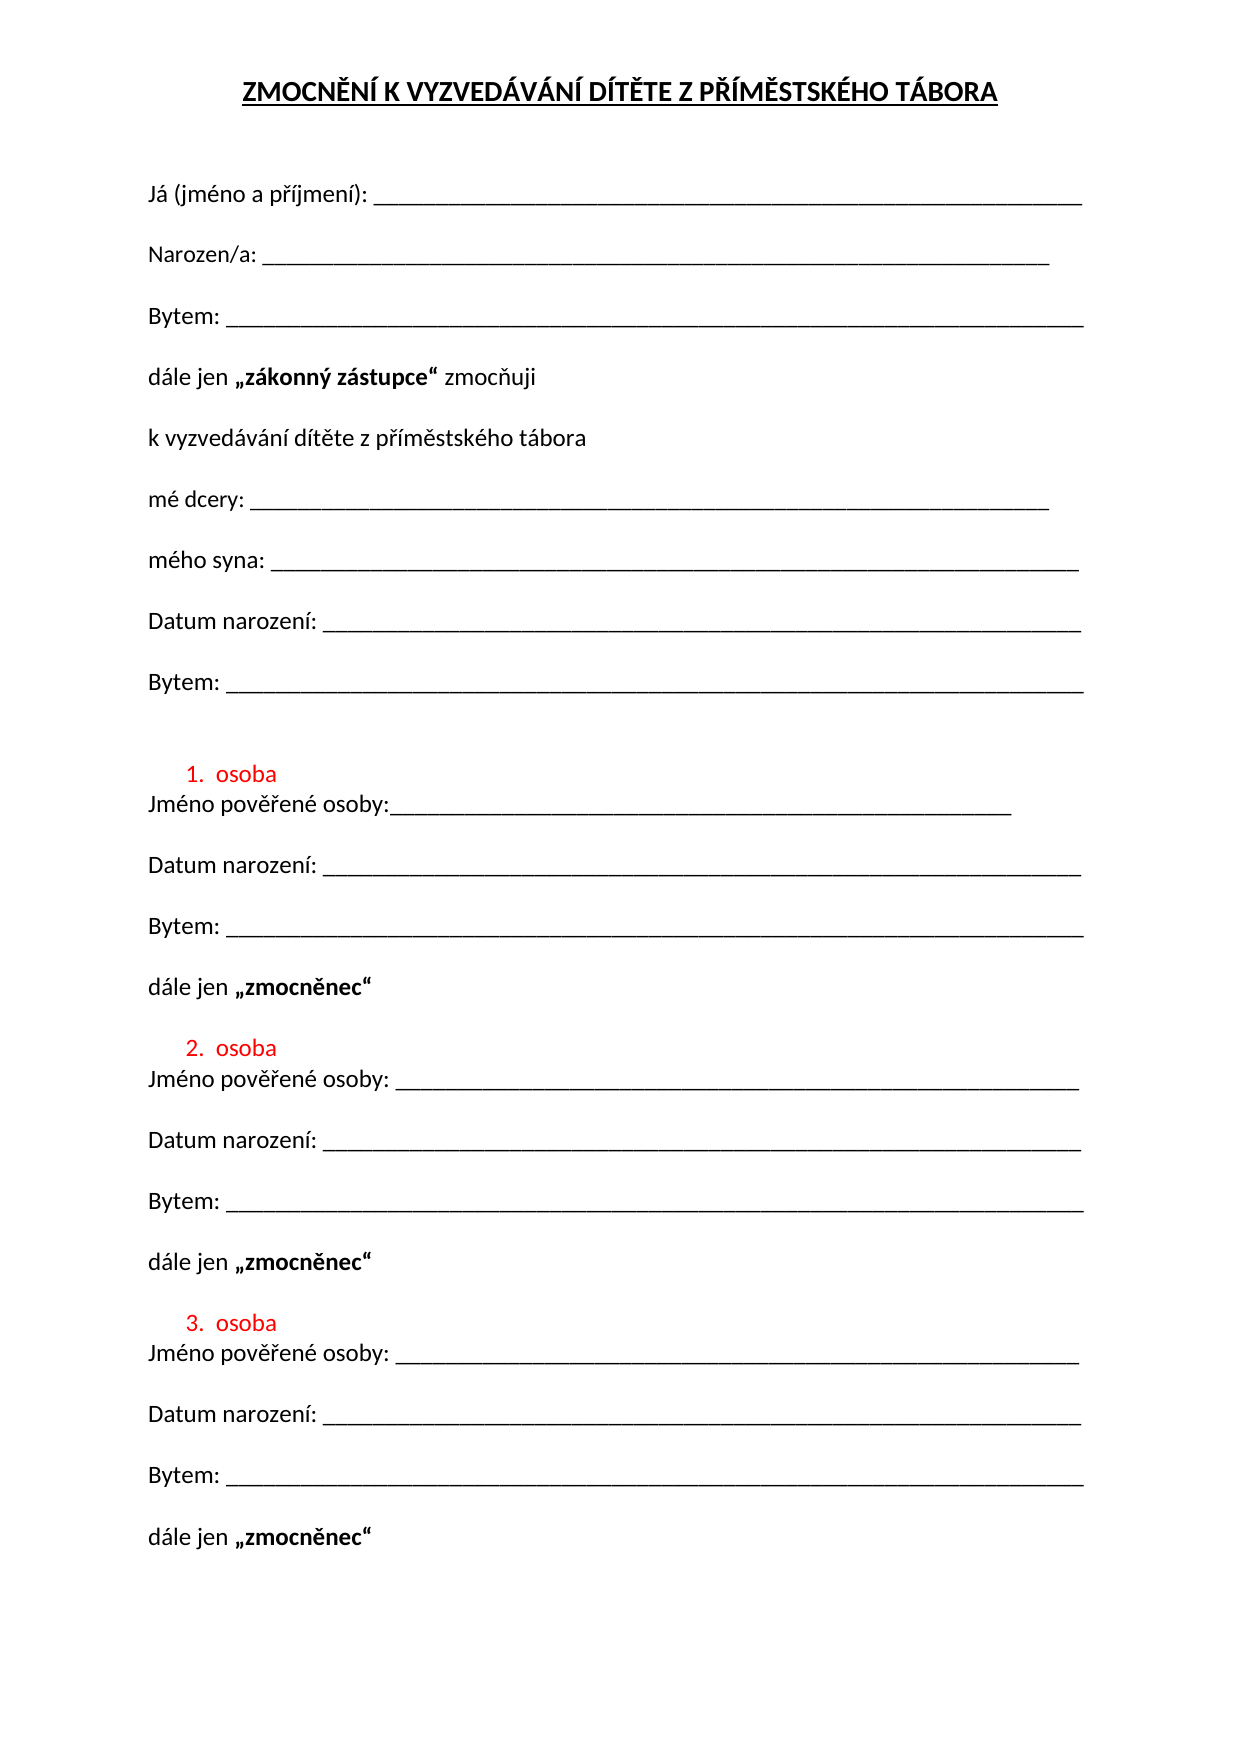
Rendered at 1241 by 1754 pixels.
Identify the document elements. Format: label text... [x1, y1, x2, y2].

text Jméno pověřené osoby: _______________________________________________________ [148, 1338, 1090, 1368]
text Bytem: _____________________________________________________________________ [148, 666, 1090, 697]
text Já (jméno a příjmení): _________________________________________________________ [148, 178, 1090, 208]
text Jméno pověřené osoby:__________________________________________________ [148, 788, 1090, 818]
text Jméno pověřené osoby: _______________________________________________________ [148, 1063, 1090, 1093]
text 2. osoba [185, 1032, 1090, 1063]
text mé dcery: ___________________________________________________________________ [148, 484, 1090, 513]
text Bytem: _____________________________________________________________________ [148, 300, 1090, 330]
text Datum narození: _____________________________________________________________ [148, 1124, 1090, 1154]
text dále jen „zákonný zástupce“ zmocňuji [148, 361, 1090, 391]
text dále jen „zmocněnec“ [148, 971, 1090, 1002]
text Datum narození: _____________________________________________________________ [148, 1398, 1090, 1429]
text dále jen „zmocněnec“ [148, 1521, 1090, 1551]
text dále jen „zmocněnec“ [148, 1246, 1090, 1276]
text Bytem: _____________________________________________________________________ [148, 910, 1090, 941]
text Narozen/a: __________________________________________________________________ [148, 239, 1090, 268]
text 3. osoba [185, 1307, 1090, 1338]
text Datum narození: _____________________________________________________________ [148, 605, 1090, 636]
text Bytem: _____________________________________________________________________ [148, 1460, 1090, 1490]
text Datum narození: _____________________________________________________________ [148, 849, 1090, 880]
text 1. osoba [185, 758, 1090, 788]
text ZMOCNĚNÍ K VYZVEDÁVÁNÍ DÍTĚTE Z PŘÍMĚSTSKÉHO TÁBORA [148, 73, 1092, 109]
text k vyzvedávání dítěte z příměstského tábora [148, 422, 1090, 452]
text Bytem: _____________________________________________________________________ [148, 1185, 1090, 1215]
text mého syna: _________________________________________________________________ [148, 544, 1090, 575]
